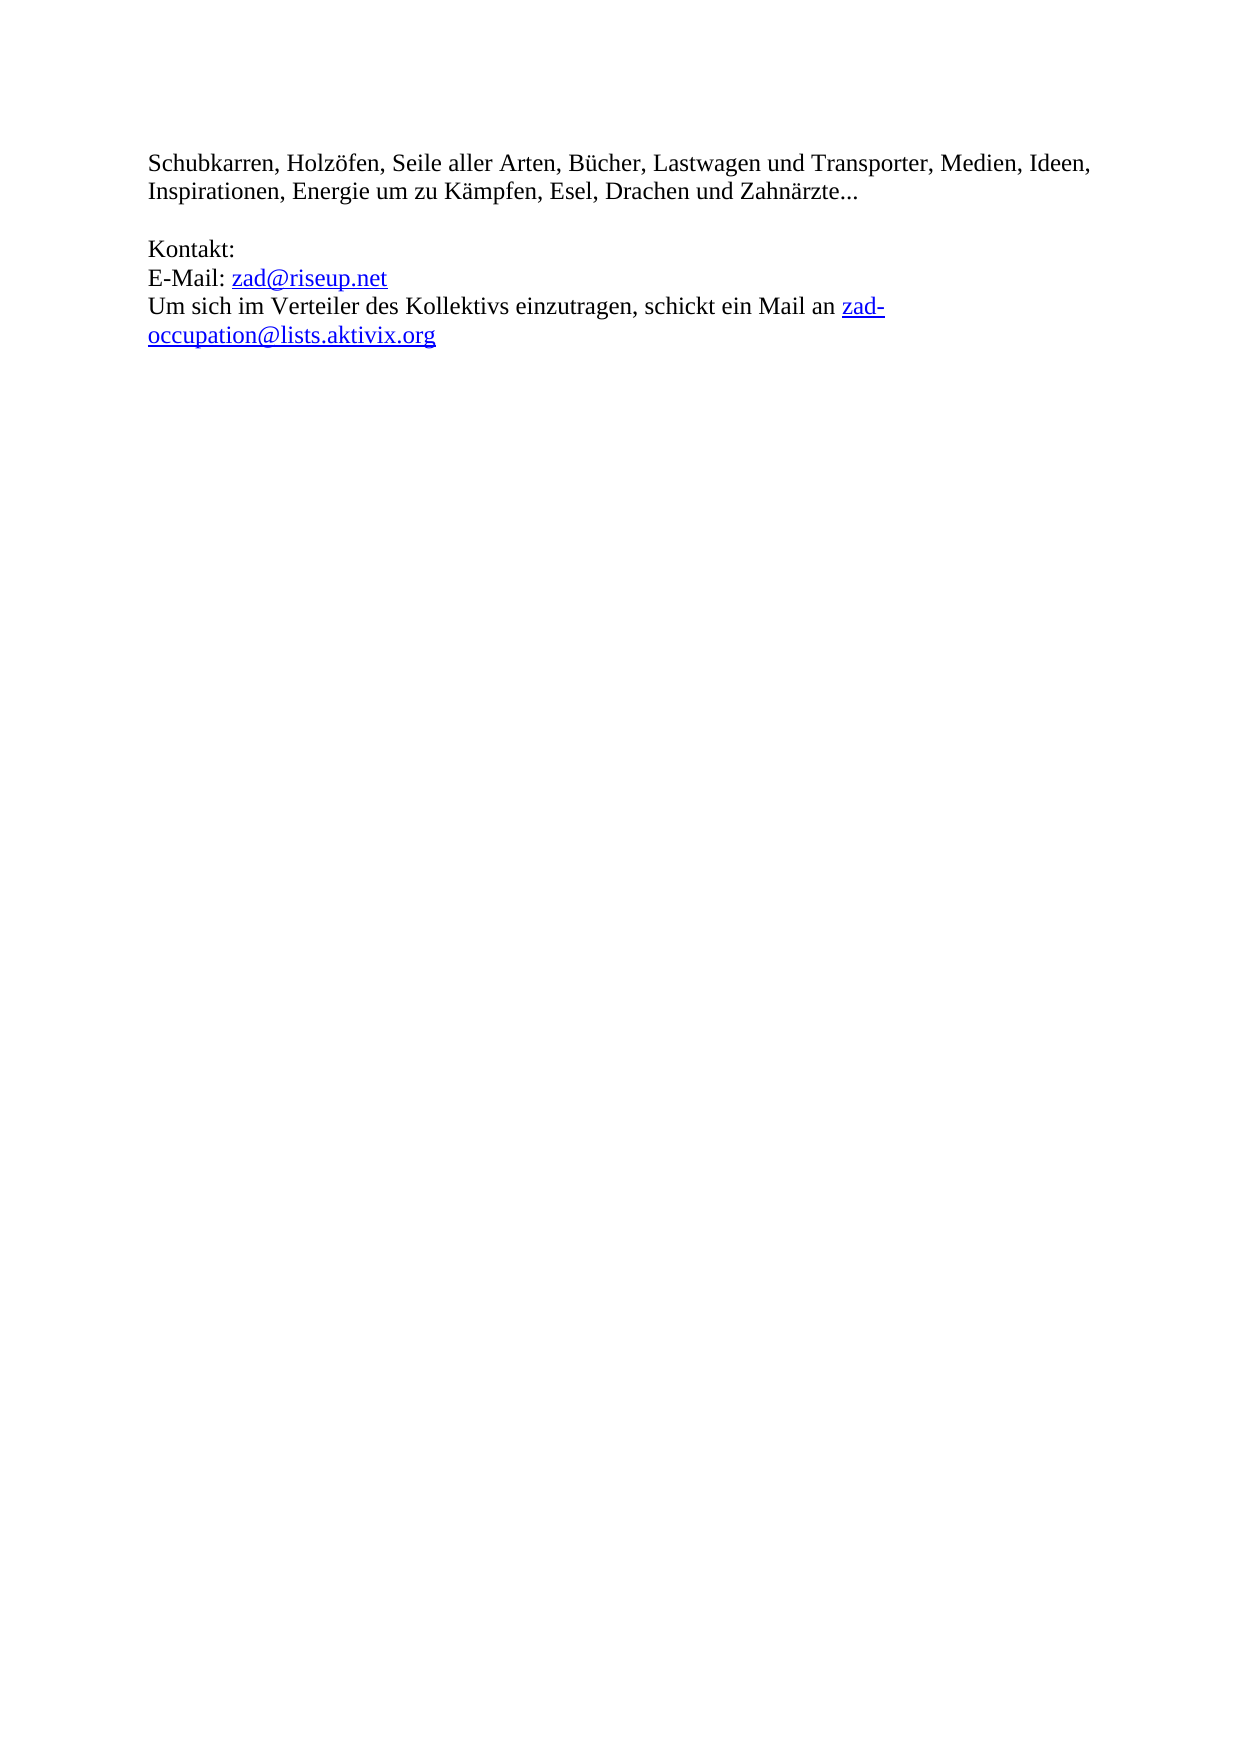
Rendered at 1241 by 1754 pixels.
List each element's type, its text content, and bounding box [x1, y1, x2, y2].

text Um sich im Verteiler des Kollektivs einzutragen, schickt ein Mail an zad-occupation@lists.aktivix.org [148, 291, 1092, 349]
text Schubkarren, Holzöfen, Seile aller Arten, Bücher, Lastwagen und Transporter, Medien, Ideen, Inspirationen, Energie um zu Kämpfen, Esel, Drachen und Zahnärzte... [148, 148, 1092, 205]
text Kontakt: [148, 234, 1092, 263]
text E-Mail: zad@riseup.net [148, 263, 1092, 291]
